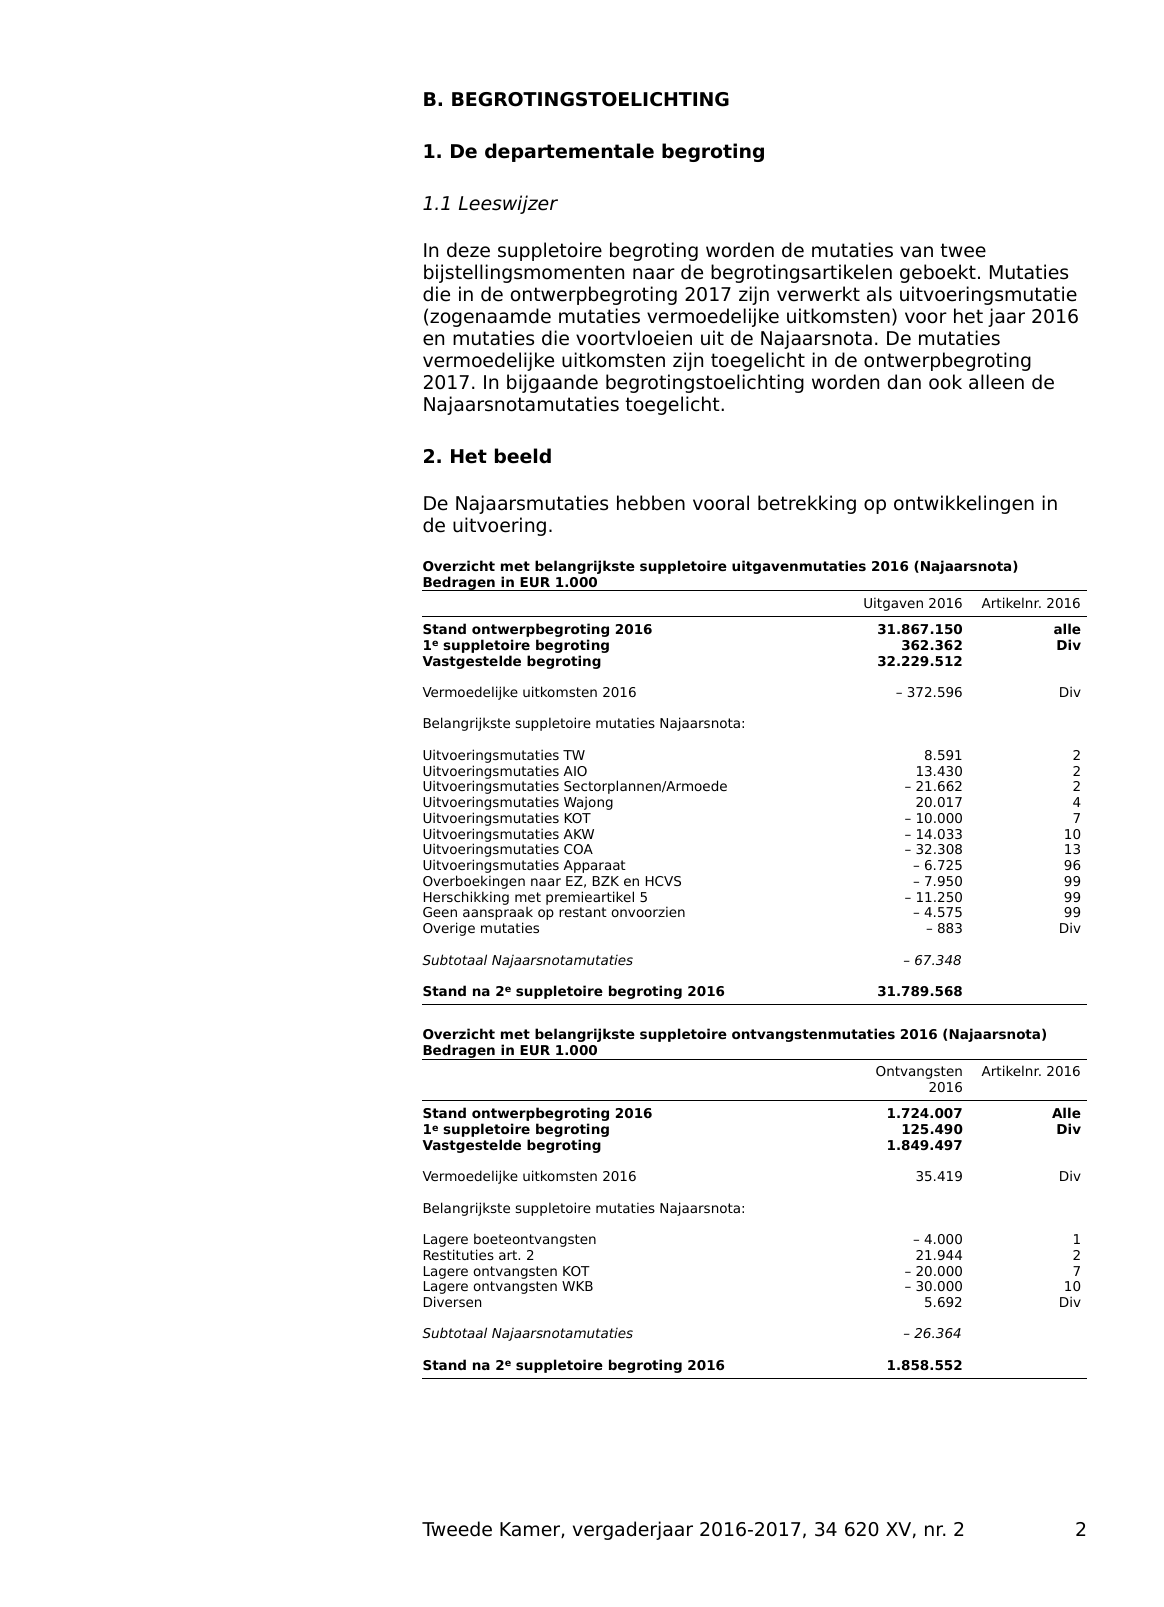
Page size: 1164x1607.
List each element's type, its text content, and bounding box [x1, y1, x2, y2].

table_cell – 4.575 [850, 905, 968, 921]
table_cell Div [969, 638, 1087, 653]
table_cell Restituties art. 2 [422, 1248, 850, 1263]
table_cell [969, 1138, 1087, 1153]
table_cell 1e suppletoire begroting [422, 1122, 850, 1138]
table_cell Lagere ontvangsten KOT [422, 1264, 850, 1279]
subtitle B. BEGROTINGSTOELICHTING [422, 89, 1087, 111]
table_cell 31.867.150 [850, 617, 968, 638]
table_cell [422, 591, 850, 616]
table_cell Diversen [422, 1295, 850, 1311]
table_cell [422, 669, 850, 685]
table_cell alle [969, 617, 1087, 638]
table_cell Div [969, 1295, 1087, 1311]
table_cell – 20.000 [850, 1264, 968, 1279]
table_cell 2 [969, 1248, 1087, 1263]
table_cell Stand ontwerpbegroting 2016 [422, 617, 850, 638]
table_cell – 32.308 [850, 842, 968, 858]
table_cell Uitvoeringsmutaties TW [422, 748, 850, 763]
table_cell [850, 732, 968, 748]
table_cell Uitvoeringsmutaties COA [422, 842, 850, 858]
table_cell Div [969, 685, 1087, 701]
table_cell Alle [969, 1101, 1087, 1122]
table_cell [969, 1342, 1087, 1358]
table_cell 31.789.568 [850, 984, 968, 1004]
table_cell Subtotaal Najaarsnotamutaties [422, 1326, 850, 1342]
table_cell [850, 1216, 968, 1232]
table_cell – 26.364 [850, 1326, 968, 1342]
table_cell 1 [969, 1232, 1087, 1248]
table_cell [969, 732, 1087, 748]
table_cell [422, 732, 850, 748]
table_cell [850, 1201, 968, 1216]
table_cell Lagere boeteontvangsten [422, 1232, 850, 1248]
table_cell Uitvoeringsmutaties Sectorplannen/Armoede [422, 779, 850, 795]
table_cell [850, 669, 968, 685]
table_cell Div [969, 1169, 1087, 1185]
subtitle 1.1 Leeswijzer [422, 193, 1087, 215]
table_cell Overboekingen naar EZ, BZK en HCVS [422, 874, 850, 889]
table_cell 8.591 [850, 748, 968, 763]
table_cell [422, 1342, 850, 1358]
table_cell [850, 1311, 968, 1326]
table_cell [969, 1311, 1087, 1326]
table_cell [422, 1311, 850, 1326]
table_cell [850, 701, 968, 716]
table_cell Vastgestelde begroting [422, 654, 850, 669]
table_cell – 883 [850, 921, 968, 937]
table_cell [969, 1185, 1087, 1201]
subtitle 2. Het beeld [422, 446, 1087, 468]
table_cell – 11.250 [850, 889, 968, 905]
table_cell – 67.348 [850, 952, 968, 968]
table_cell Ontvangsten 2016 [850, 1060, 968, 1100]
table_cell 32.229.512 [850, 654, 968, 669]
table_cell [422, 1060, 850, 1100]
table_cell [850, 1185, 968, 1201]
table_cell Subtotaal Najaarsnotamutaties [422, 952, 850, 968]
table_cell Stand na 2e suppletoire begroting 2016 [422, 984, 850, 1004]
table_cell 2 [969, 779, 1087, 795]
table_cell 2 [969, 764, 1087, 779]
table_cell Div [969, 1122, 1087, 1138]
table_cell Uitgaven 2016 [850, 591, 968, 616]
table_cell [850, 1153, 968, 1169]
table_cell Uitvoeringsmutaties Wajong [422, 795, 850, 811]
table_cell [969, 701, 1087, 716]
table_cell [969, 1326, 1087, 1342]
table_cell Vastgestelde begroting [422, 1138, 850, 1153]
table_cell 35.419 [850, 1169, 968, 1185]
table_cell Belangrijkste suppletoire mutaties Najaarsnota: [422, 1201, 850, 1216]
table_cell – 10.000 [850, 811, 968, 826]
table_cell [969, 716, 1087, 732]
table_cell 13 [969, 842, 1087, 858]
table_cell Geen aanspraak op restant onvoorzien [422, 905, 850, 921]
table_cell [969, 984, 1087, 1004]
table_cell 125.490 [850, 1122, 968, 1138]
table_cell [422, 968, 850, 984]
table_cell [422, 1185, 850, 1201]
table_cell Belangrijkste suppletoire mutaties Najaarsnota: [422, 716, 850, 732]
table_header Overzicht met belangrijkste suppletoire uitgavenmutaties 2016 (Najaarsnota) Bedragen in EUR 1.000 [422, 559, 1087, 590]
table_header Overzicht met belangrijkste suppletoire ontvangstenmutaties 2016 (Najaarsnota) Bedragen in EUR 1.000 [422, 1027, 1087, 1058]
table_cell [422, 701, 850, 716]
table_cell Div [969, 921, 1087, 937]
table_cell 1.724.007 [850, 1101, 968, 1122]
table_cell 5.692 [850, 1295, 968, 1311]
table_cell [969, 669, 1087, 685]
table_cell [969, 1358, 1087, 1378]
table_cell – 7.950 [850, 874, 968, 889]
table_cell 4 [969, 795, 1087, 811]
table_cell Uitvoeringsmutaties AIO [422, 764, 850, 779]
text In deze suppletoire begroting worden de mutaties van twee bijstellingsmomenten naar de begrotingsartikelen geboekt. Mutaties die in de ontwerpbegroting 2017 zijn verwerkt als uitvoeringsmutatie (zogenaamde mutaties vermoedelijke uitkomsten) voor het jaar 2016 en mutaties die voortvloeien uit de Najaarsnota. De mutaties vermoedelijke uitkomsten zijn toegelicht in de ontwerpbegroting 2017. In bijgaande begrotingstoelichting worden dan ook alleen de Najaarsnotamutaties toegelicht. [422, 240, 1087, 416]
table_cell [969, 654, 1087, 669]
table_cell [850, 968, 968, 984]
table_cell 1.858.552 [850, 1358, 968, 1378]
table_cell – 30.000 [850, 1279, 968, 1295]
table_cell Vermoedelijke uitkomsten 2016 [422, 685, 850, 701]
table_cell – 4.000 [850, 1232, 968, 1248]
table_cell Artikelnr. 2016 [969, 591, 1087, 616]
table_cell 99 [969, 874, 1087, 889]
table_cell – 21.662 [850, 779, 968, 795]
table_cell 7 [969, 811, 1087, 826]
table_cell 13.430 [850, 764, 968, 779]
table_cell [850, 937, 968, 952]
table_cell Stand na 2e suppletoire begroting 2016 [422, 1358, 850, 1378]
table_cell [969, 1153, 1087, 1169]
table_cell 10 [969, 1279, 1087, 1295]
table_cell [850, 1342, 968, 1358]
table_cell [850, 716, 968, 732]
table_cell 7 [969, 1264, 1087, 1279]
table_cell – 6.725 [850, 858, 968, 874]
table_cell 99 [969, 905, 1087, 921]
table_cell Overige mutaties [422, 921, 850, 937]
table_cell 21.944 [850, 1248, 968, 1263]
table_cell Herschikking met premieartikel 5 [422, 889, 850, 905]
table_cell [422, 937, 850, 952]
table_cell [969, 1201, 1087, 1216]
table_cell [422, 1216, 850, 1232]
text De Najaarsmutaties hebben vooral betrekking op ontwikkelingen in de uitvoering. [422, 493, 1087, 537]
table_cell 99 [969, 889, 1087, 905]
table_cell [969, 952, 1087, 968]
table_cell 10 [969, 826, 1087, 842]
table_cell Uitvoeringsmutaties AKW [422, 826, 850, 842]
table_cell – 372.596 [850, 685, 968, 701]
table_cell 96 [969, 858, 1087, 874]
table_cell [969, 937, 1087, 952]
table_cell Uitvoeringsmutaties Apparaat [422, 858, 850, 874]
table_cell 362.362 [850, 638, 968, 653]
table_cell 20.017 [850, 795, 968, 811]
table_cell Vermoedelijke uitkomsten 2016 [422, 1169, 850, 1185]
table_cell Stand ontwerpbegroting 2016 [422, 1101, 850, 1122]
table_cell [422, 1153, 850, 1169]
table_cell Uitvoeringsmutaties KOT [422, 811, 850, 826]
table_cell Lagere ontvangsten WKB [422, 1279, 850, 1295]
table_cell 1.849.497 [850, 1138, 968, 1153]
table_cell 1e suppletoire begroting [422, 638, 850, 653]
table_cell [969, 968, 1087, 984]
table_cell Artikelnr. 2016 [969, 1060, 1087, 1100]
subtitle 1. De departementale begroting [422, 141, 1087, 163]
table_cell – 14.033 [850, 826, 968, 842]
table_cell [969, 1216, 1087, 1232]
table_cell 2 [969, 748, 1087, 763]
